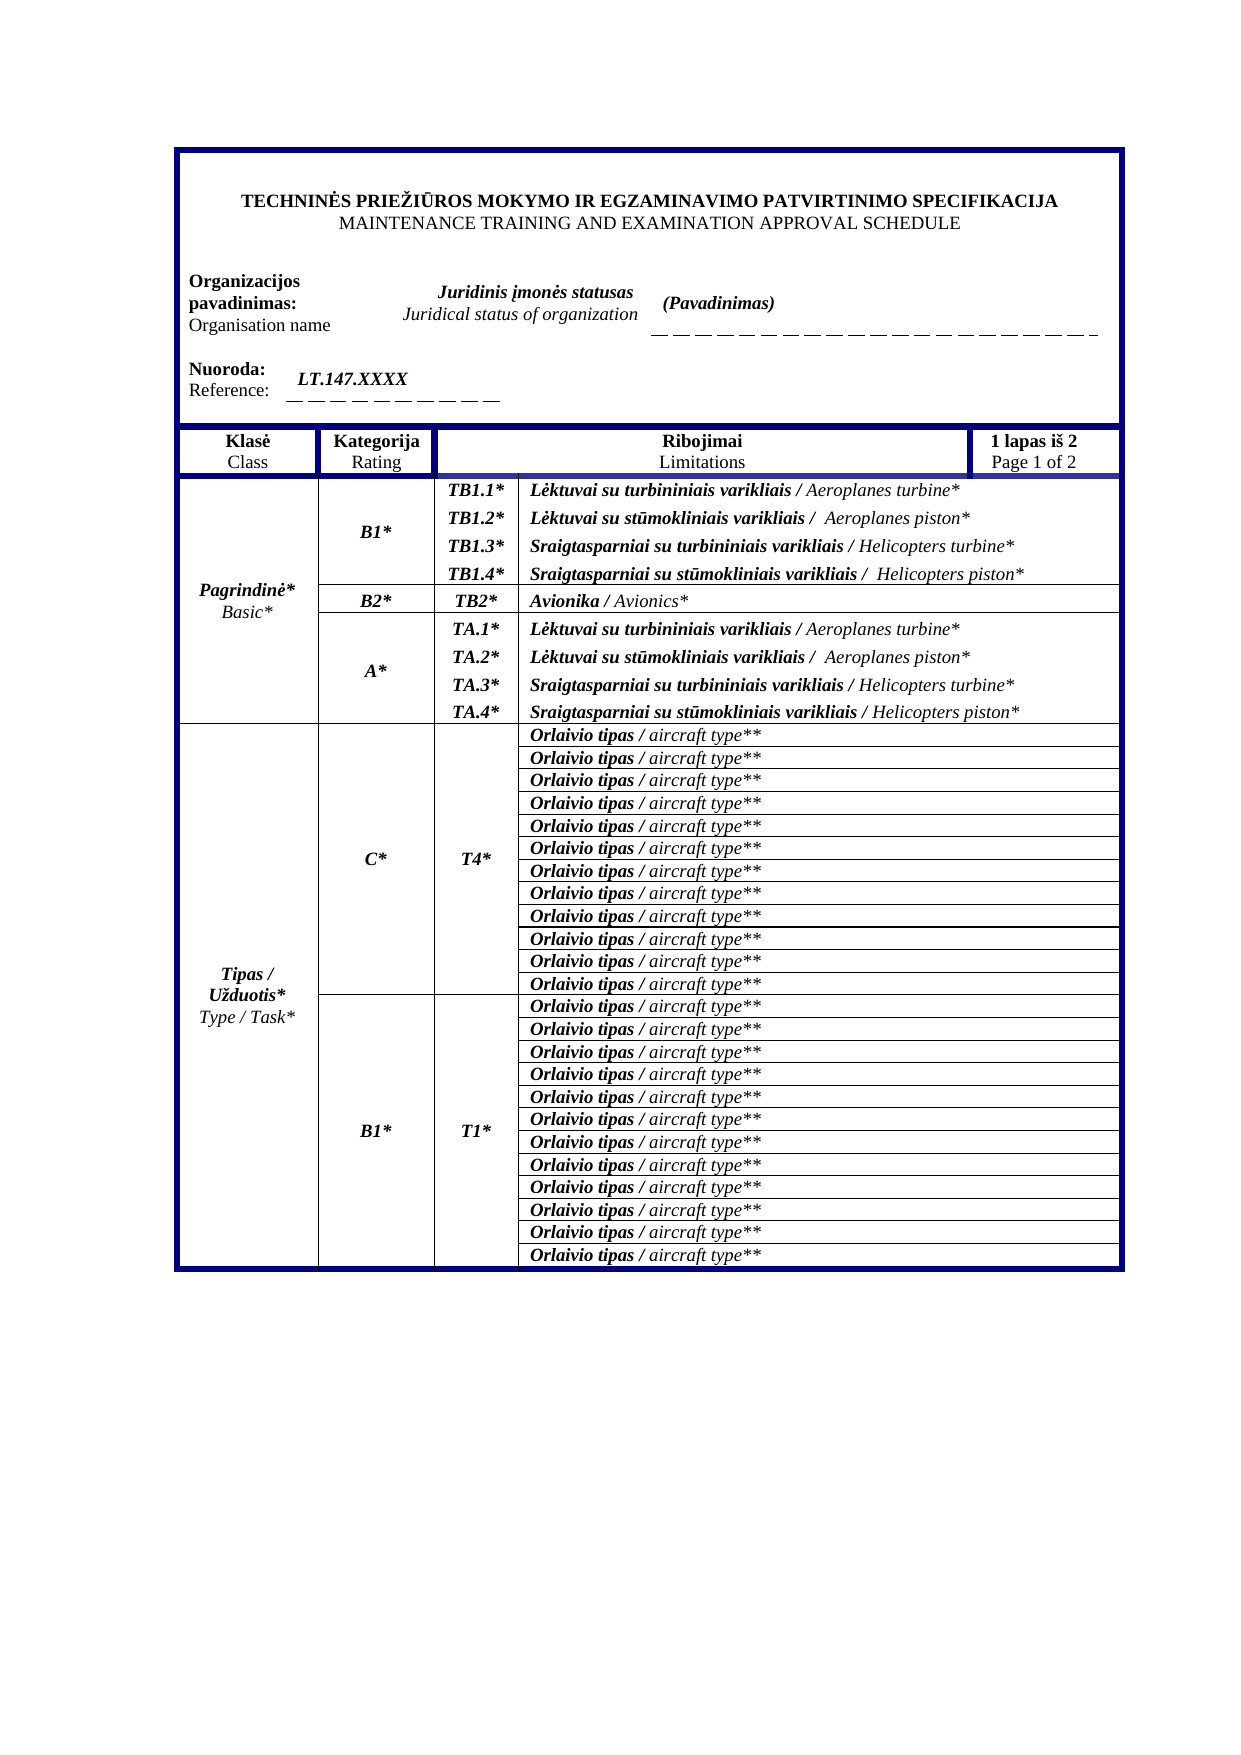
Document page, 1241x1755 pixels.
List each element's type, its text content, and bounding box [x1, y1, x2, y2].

table_cell Lėktuvai su stūmokliniais varikliais / Aeroplanes piston* [519, 501, 1119, 528]
table_cell 1 lapas iš 2 Page 1 of 2 [973, 430, 1098, 473]
table_cell Orlaivio tipas / aircraft type** [519, 1131, 1119, 1152]
table_cell Lėktuvai su turbininiais varikliais / Aeroplanes turbine* [519, 613, 1119, 639]
table_cell Orlaivio tipas / aircraft type** [519, 1108, 1119, 1130]
table_cell Lėktuvai su turbininiais varikliais / Aeroplanes turbine* [519, 479, 1119, 501]
table_cell Juridinis įmonės statusas Juridical status of organization [376, 270, 651, 335]
table_cell Orlaivio tipas / aircraft type** [519, 860, 1119, 881]
table_cell B1* [319, 995, 434, 1266]
table_cell Orlaivio tipas / aircraft type** [519, 769, 1119, 791]
table_cell Orlaivio tipas / aircraft type** [519, 1154, 1119, 1175]
table_cell C* [319, 724, 434, 994]
table_header TECHNINĖS PRIEŽIŪROS MOKYMO IR EGZAMINAVIMO PATVIRTINIMO SPECIFIKACIJA MAINTENANCE TRAINING AND EXAMINATION APPROVAL SCHEDULE [180, 153, 1119, 270]
table_cell TB1.4* [435, 556, 518, 584]
table_cell Nuoroda: Reference: [180, 358, 286, 401]
table_cell TA.1* [435, 613, 518, 639]
table_cell Orlaivio tipas / aircraft type** [519, 1041, 1119, 1062]
table_cell [1098, 430, 1119, 473]
table_cell Organizacijos pavadinimas: Organisation name [180, 270, 376, 335]
table_cell A* [319, 613, 434, 723]
table_cell Orlaivio tipas / aircraft type** [519, 815, 1119, 836]
table_cell Orlaivio tipas / aircraft type** [519, 1018, 1119, 1039]
table_cell Orlaivio tipas / aircraft type** [519, 724, 1119, 746]
table_cell Avionika / Avionics* [519, 585, 1119, 612]
table_cell Lėktuvai su stūmokliniais varikliais / Aeroplanes piston* [519, 640, 1119, 667]
table_cell TB1.2* [435, 501, 518, 528]
table_cell Orlaivio tipas / aircraft type** [519, 950, 1119, 972]
table_cell TA.2* [435, 640, 518, 667]
table_cell [709, 358, 1098, 401]
table_cell TB1.1* [435, 479, 518, 501]
table_cell T1* [435, 995, 518, 1266]
table_cell [1098, 270, 1119, 335]
table_cell Orlaivio tipas / aircraft type** [519, 928, 1119, 949]
table_cell [177, 1272, 1122, 1293]
table_cell Orlaivio tipas / aircraft type** [519, 905, 1119, 926]
table_cell Ribojimai Limitations [438, 430, 967, 473]
table_cell LT.147.XXXX [286, 358, 502, 401]
table_cell Orlaivio tipas / aircraft type** [519, 837, 1119, 859]
table_cell [180, 335, 1119, 358]
table_cell Orlaivio tipas / aircraft type** [519, 792, 1119, 813]
table_cell Sraigtasparniai su stūmokliniais varikliais / Helicopters piston* [519, 695, 1119, 723]
table_cell Orlaivio tipas / aircraft type** [519, 1199, 1119, 1220]
table_cell Orlaivio tipas / aircraft type** [519, 1176, 1119, 1198]
table_cell Orlaivio tipas / aircraft type** [519, 1244, 1119, 1266]
table_cell T4* [435, 724, 518, 994]
table_cell Klasė Class [180, 430, 315, 473]
table_cell Orlaivio tipas / aircraft type** [519, 882, 1119, 904]
table_cell Sraigtasparniai su stūmokliniais varikliais / Helicopters piston* [519, 556, 1119, 584]
table_cell Orlaivio tipas / aircraft type** [519, 1086, 1119, 1107]
table_cell B1* [319, 479, 434, 584]
table_cell Orlaivio tipas / aircraft type** [519, 1221, 1119, 1243]
table_cell TB2* [435, 585, 518, 612]
table_cell Sraigtasparniai su turbininiais varikliais / Helicopters turbine* [519, 528, 1119, 556]
table_cell Orlaivio tipas / aircraft type** [519, 995, 1119, 1017]
table_cell (Pavadinimas) [651, 270, 1098, 335]
table_cell Pagrindinė* Basic* [180, 479, 318, 723]
table_cell TB1.3* [435, 528, 518, 556]
table_cell Orlaivio tipas / aircraft type** [519, 973, 1119, 994]
table_cell Sraigtasparniai su turbininiais varikliais / Helicopters turbine* [519, 668, 1119, 695]
table_cell [180, 401, 1119, 423]
table_cell Tipas / Užduotis* Type / Task* [180, 724, 318, 1266]
table_cell TA.4* [435, 695, 518, 723]
table_cell TA.3* [435, 668, 518, 695]
table_cell B2* [319, 585, 434, 612]
table_cell Orlaivio tipas / aircraft type** [519, 747, 1119, 768]
table_cell Orlaivio tipas / aircraft type** [519, 1063, 1119, 1085]
table_cell [1098, 358, 1119, 401]
table_cell Kategorija Rating [321, 430, 431, 473]
table_cell [502, 358, 708, 401]
